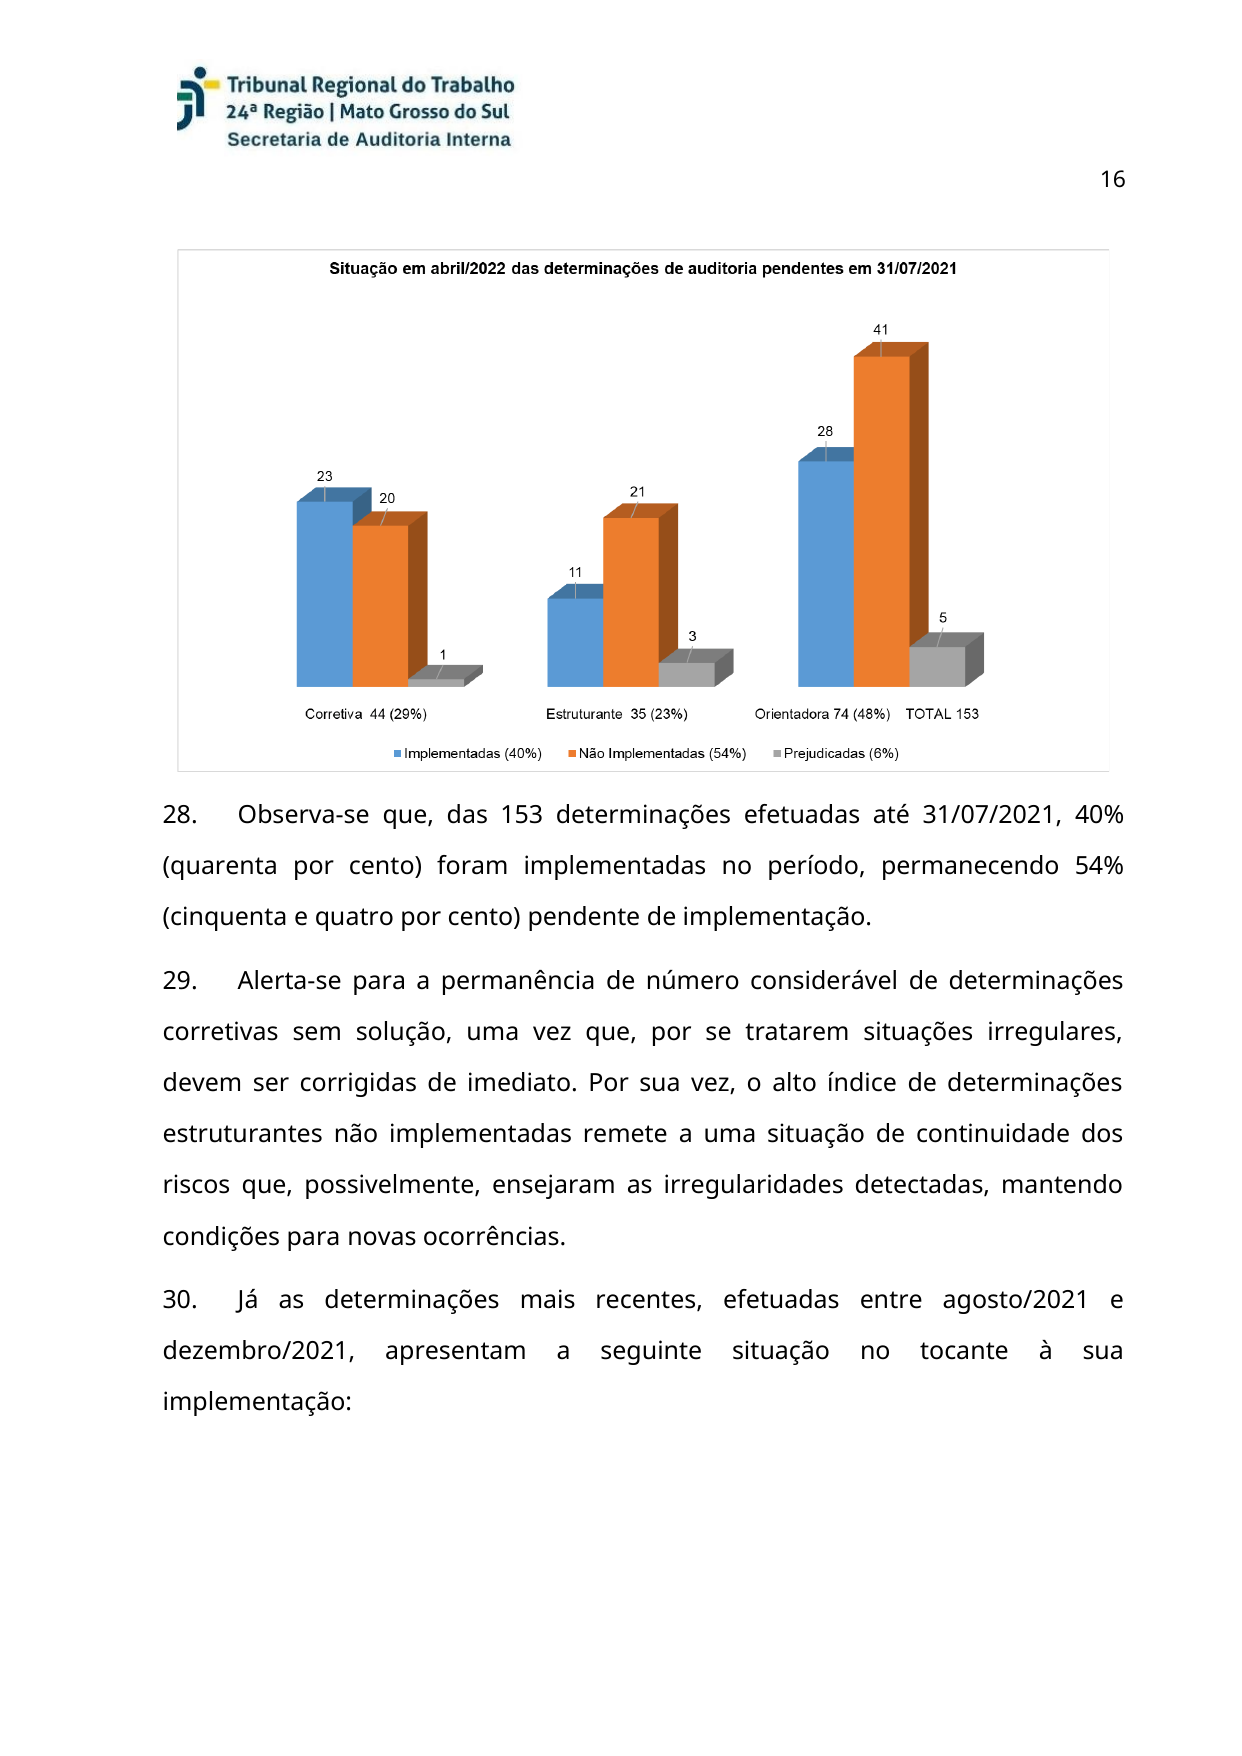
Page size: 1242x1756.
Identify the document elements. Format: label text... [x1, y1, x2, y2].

list Alerta-se para a permanência de número considerável de determinações corretivas sem solução, uma vez que, por se tratarem situações irregulares, devem ser corrigidas de imediato. Por sua vez, o alto índice de determinações estruturantes não implementadas remete a uma situação de continuidade dos riscos que, possivelmente, ensejaram as irregularidades detectadas, mantendo condições para novas ocorrências. [162, 963, 1124, 1252]
list Já as determinações mais recentes, efetuadas entre agosto/2021 e dezembro/2021, apresentam a seguinte situação no tocante à sua implementação: [162, 1281, 1124, 1417]
list Observa-se que, das 153 determinações efetuadas até 31/07/2021, 40% (quarenta por cento) foram implementadas no período, permanecendo 54% (cinquenta e quatro por cento) pendente de implementação. [162, 797, 1124, 933]
